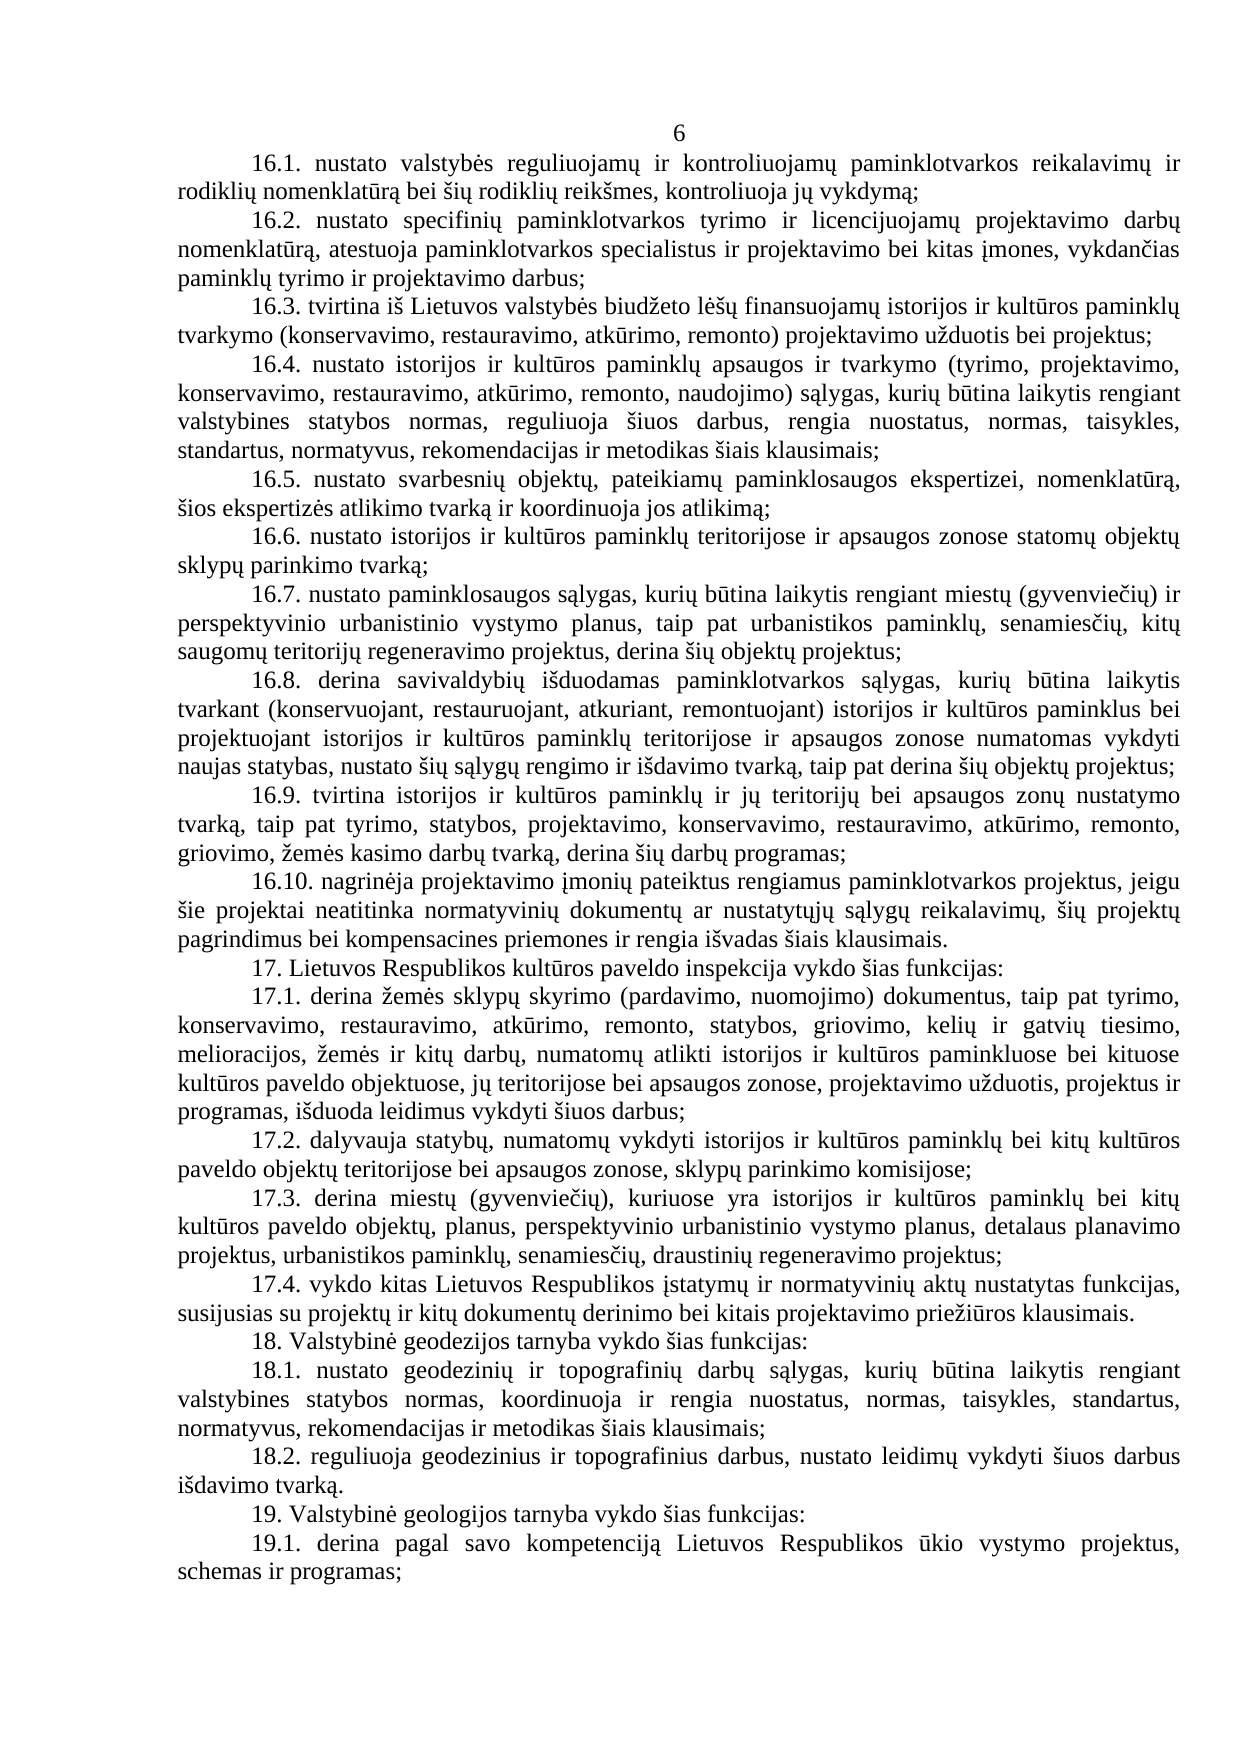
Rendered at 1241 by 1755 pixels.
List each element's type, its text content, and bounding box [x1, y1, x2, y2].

text 17.2. dalyvauja statybų, numatomų vykdyti istorijos ir kultūros paminklų bei kitų kultūros paveldo objektų teritorijose bei apsaugos zonose, sklypų parinkimo komisijose; [177, 1125, 1181, 1183]
text 17.1. derina žemės sklypų skyrimo (pardavimo, nuomojimo) dokumentus, taip pat tyrimo, konservavimo, restauravimo, atkūrimo, remonto, statybos, griovimo, kelių ir gatvių tiesimo, melioracijos, žemės ir kitų darbų, numatomų atlikti istorijos ir kultūros paminkluose bei kituose kultūros paveldo objektuose, jų teritorijose bei apsaugos zonose, projektavimo užduotis, projektus ir programas, išduoda leidimus vykdyti šiuos darbus; [177, 981, 1181, 1125]
text 16.5. nustato svarbesnių objektų, pateikiamų paminklosaugos ekspertizei, nomenklatūrą, šios ekspertizės atlikimo tvarką ir koordinuoja jos atlikimą; [177, 464, 1181, 521]
text 16.7. nustato paminklosaugos sąlygas, kurių būtina laikytis rengiant miestų (gyvenviečių) ir perspektyvinio urbanistinio vystymo planus, taip pat urbanistikos paminklų, senamiesčių, kitų saugomų teritorijų regeneravimo projektus, derina šių objektų projektus; [177, 579, 1181, 665]
text 16.9. tvirtina istorijos ir kultūros paminklų ir jų teritorijų bei apsaugos zonų nustatymo tvarką, taip pat tyrimo, statybos, projektavimo, konservavimo, restauravimo, atkūrimo, remonto, griovimo, žemės kasimo darbų tvarką, derina šių darbų programas; [177, 780, 1181, 866]
text 16.1. nustato valstybės reguliuojamų ir kontroliuojamų paminklotvarkos reikalavimų ir rodiklių nomenklatūrą bei šių rodiklių reikšmes, kontroliuoja jų vykdymą; [177, 148, 1181, 205]
text 16.6. nustato istorijos ir kultūros paminklų teritorijose ir apsaugos zonose statomų objektų sklypų parinkimo tvarką; [177, 521, 1181, 579]
text 17.3. derina miestų (gyvenviečių), kuriuose yra istorijos ir kultūros paminklų bei kitų kultūros paveldo objektų, planus, perspektyvinio urbanistinio vystymo planus, detalaus planavimo projektus, urbanistikos paminklų, senamiesčių, draustinių regeneravimo projektus; [177, 1183, 1181, 1269]
text 18. Valstybinė geodezijos tarnyba vykdo šias funkcijas: [177, 1326, 1181, 1355]
text 16.2. nustato specifinių paminklotvarkos tyrimo ir licencijuojamų projektavimo darbų nomenklatūrą, atestuoja paminklotvarkos specialistus ir projektavimo bei kitas įmones, vykdančias paminklų tyrimo ir projektavimo darbus; [177, 205, 1181, 291]
text 19.1. derina pagal savo kompetenciją Lietuvos Respublikos ūkio vystymo projektus, schemas ir programas; [177, 1528, 1181, 1585]
text 16.3. tvirtina iš Lietuvos valstybės biudžeto lėšų finansuojamų istorijos ir kultūros paminklų tvarkymo (konservavimo, restauravimo, atkūrimo, remonto) projektavimo užduotis bei projektus; [177, 291, 1181, 349]
text 17.4. vykdo kitas Lietuvos Respublikos įstatymų ir normatyvinių aktų nustatytas funkcijas, susijusias su projektų ir kitų dokumentų derinimo bei kitais projektavimo priežiūros klausimais. [177, 1269, 1181, 1326]
text 19. Valstybinė geologijos tarnyba vykdo šias funkcijas: [177, 1499, 1181, 1528]
text 16.4. nustato istorijos ir kultūros paminklų apsaugos ir tvarkymo (tyrimo, projektavimo, konservavimo, restauravimo, atkūrimo, remonto, naudojimo) sąlygas, kurių būtina laikytis rengiant valstybines statybos normas, reguliuoja šiuos darbus, rengia nuostatus, normas, taisykles, standartus, normatyvus, rekomendacijas ir metodikas šiais klausimais; [177, 349, 1181, 464]
text 17. Lietuvos Respublikos kultūros paveldo inspekcija vykdo šias funkcijas: [177, 953, 1181, 981]
text 18.1. nustato geodezinių ir topografinių darbų sąlygas, kurių būtina laikytis rengiant valstybines statybos normas, koordinuoja ir rengia nuostatus, normas, taisykles, standartus, normatyvus, rekomendacijas ir metodikas šiais klausimais; [177, 1355, 1181, 1441]
text 18.2. reguliuoja geodezinius ir topografinius darbus, nustato leidimų vykdyti šiuos darbus išdavimo tvarką. [177, 1441, 1181, 1499]
text 16.10. nagrinėja projektavimo įmonių pateiktus rengiamus paminklotvarkos projektus, jeigu šie projektai neatitinka normatyvinių dokumentų ar nustatytųjų sąlygų reikalavimų, šių projektų pagrindimus bei kompensacines priemones ir rengia išvadas šiais klausimais. [177, 866, 1181, 953]
text 16.8. derina savivaldybių išduodamas paminklotvarkos sąlygas, kurių būtina laikytis tvarkant (konservuojant, restauruojant, atkuriant, remontuojant) istorijos ir kultūros paminklus bei projektuojant istorijos ir kultūros paminklų teritorijose ir apsaugos zonose numatomas vykdyti naujas statybas, nustato šių sąlygų rengimo ir išdavimo tvarką, taip pat derina šių objektų projektus; [177, 665, 1181, 780]
